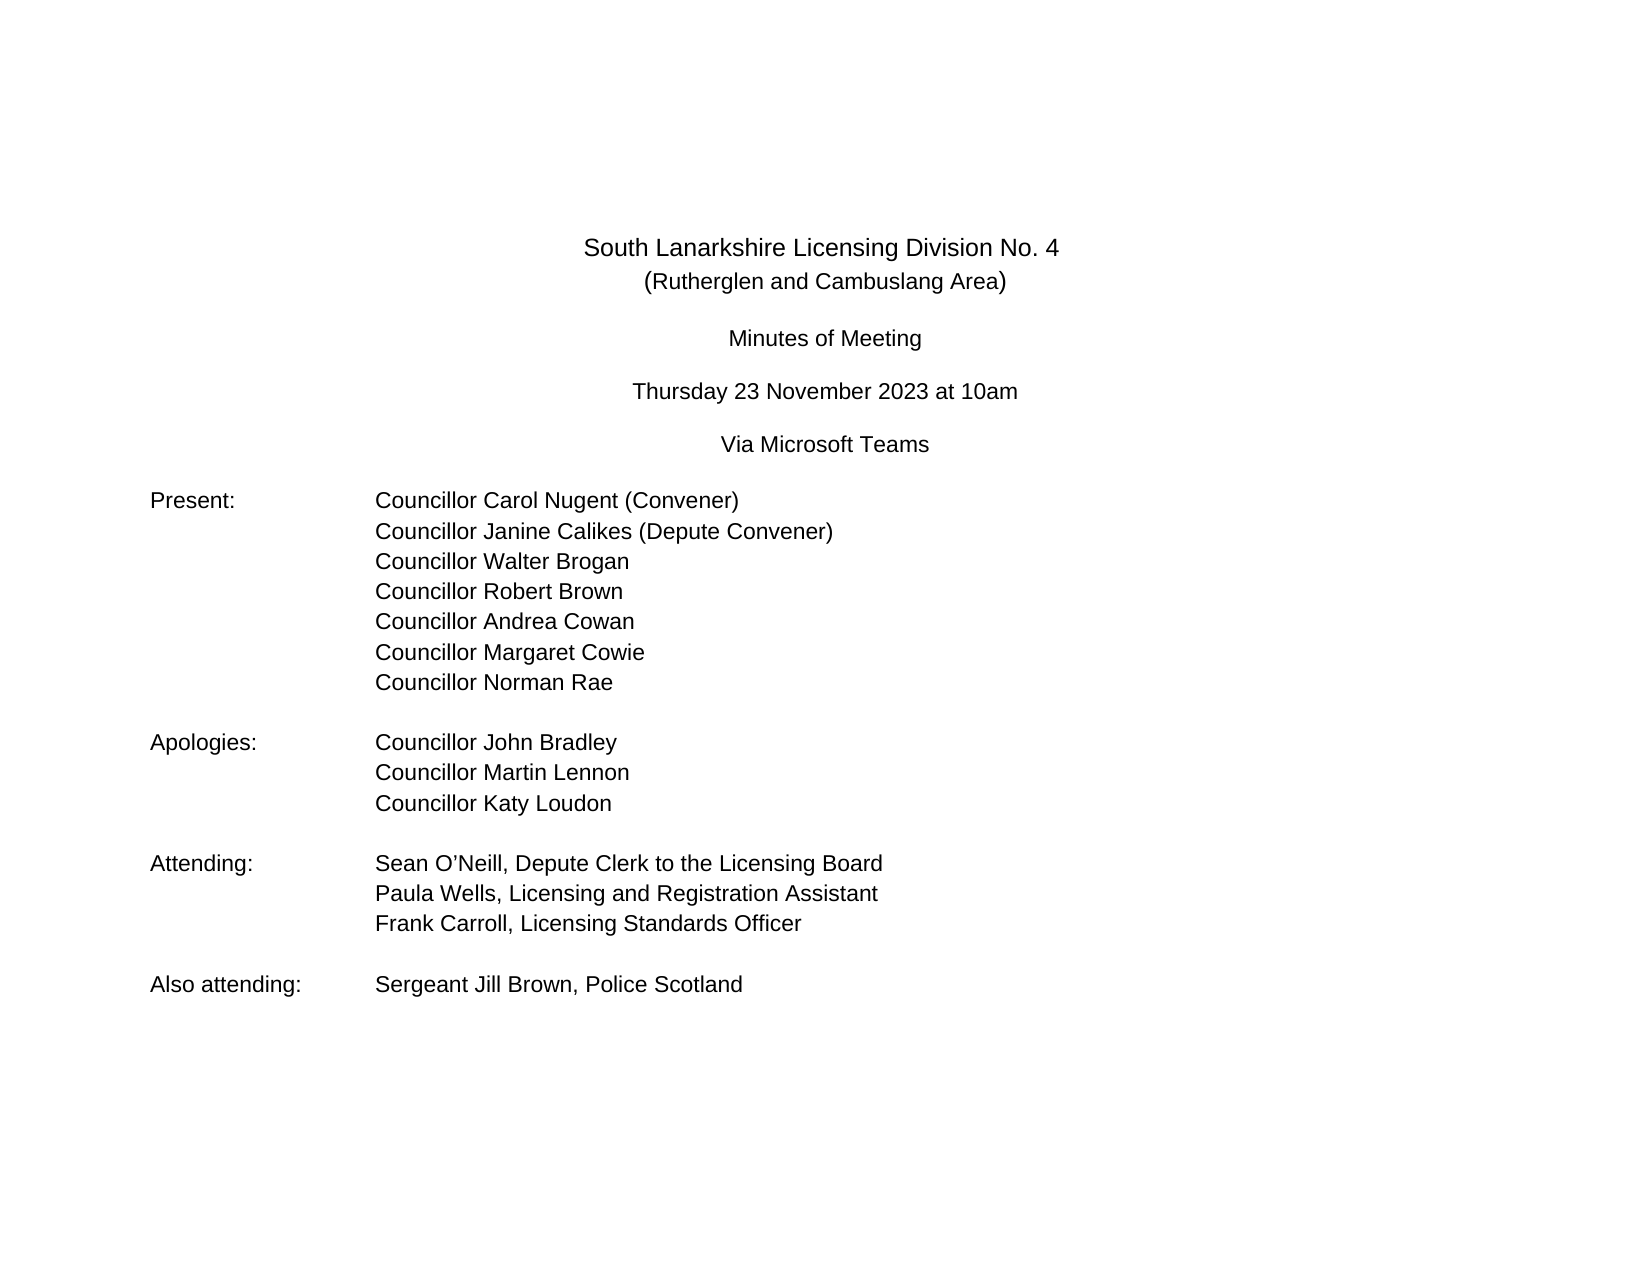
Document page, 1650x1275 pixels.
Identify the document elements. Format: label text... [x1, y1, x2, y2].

text Councillor Janine Calikes (Depute Convener) [300, 518, 1500, 544]
subtitle South Lanarkshire Licensing Division No. 4 (Rutherglen and Cambuslang Area) [150, 233, 1500, 295]
text Apologies: Councillor John Bradley [150, 729, 1500, 755]
text Via Microsoft Teams [150, 431, 1500, 457]
text Attending: Sean O’Neill, Depute Clerk to the Licensing Board [150, 850, 1500, 876]
text Thursday 23 November 2023 at 10am [150, 378, 1500, 404]
text Councillor Andrea Cowan [375, 608, 1500, 634]
text Frank Carroll, Licensing Standards Officer [150, 910, 1500, 937]
text Councillor Norman Rae [300, 669, 1500, 695]
text Councillor Katy Loudon [300, 789, 1500, 816]
text Present: Councillor Carol Nugent (Convener) [150, 487, 1500, 514]
text Paula Wells, Licensing and Registration Assistant [150, 880, 1500, 906]
text Councillor Margaret Cowie [300, 638, 1500, 665]
text Councillor Walter Brogan [375, 548, 1500, 574]
text Councillor Martin Lennon [300, 759, 1500, 786]
text Councillor Robert Brown [300, 578, 1500, 604]
text Also attending: Sergeant Jill Brown, Police Scotland [150, 971, 1500, 997]
text Minutes of Meeting [150, 325, 1500, 352]
